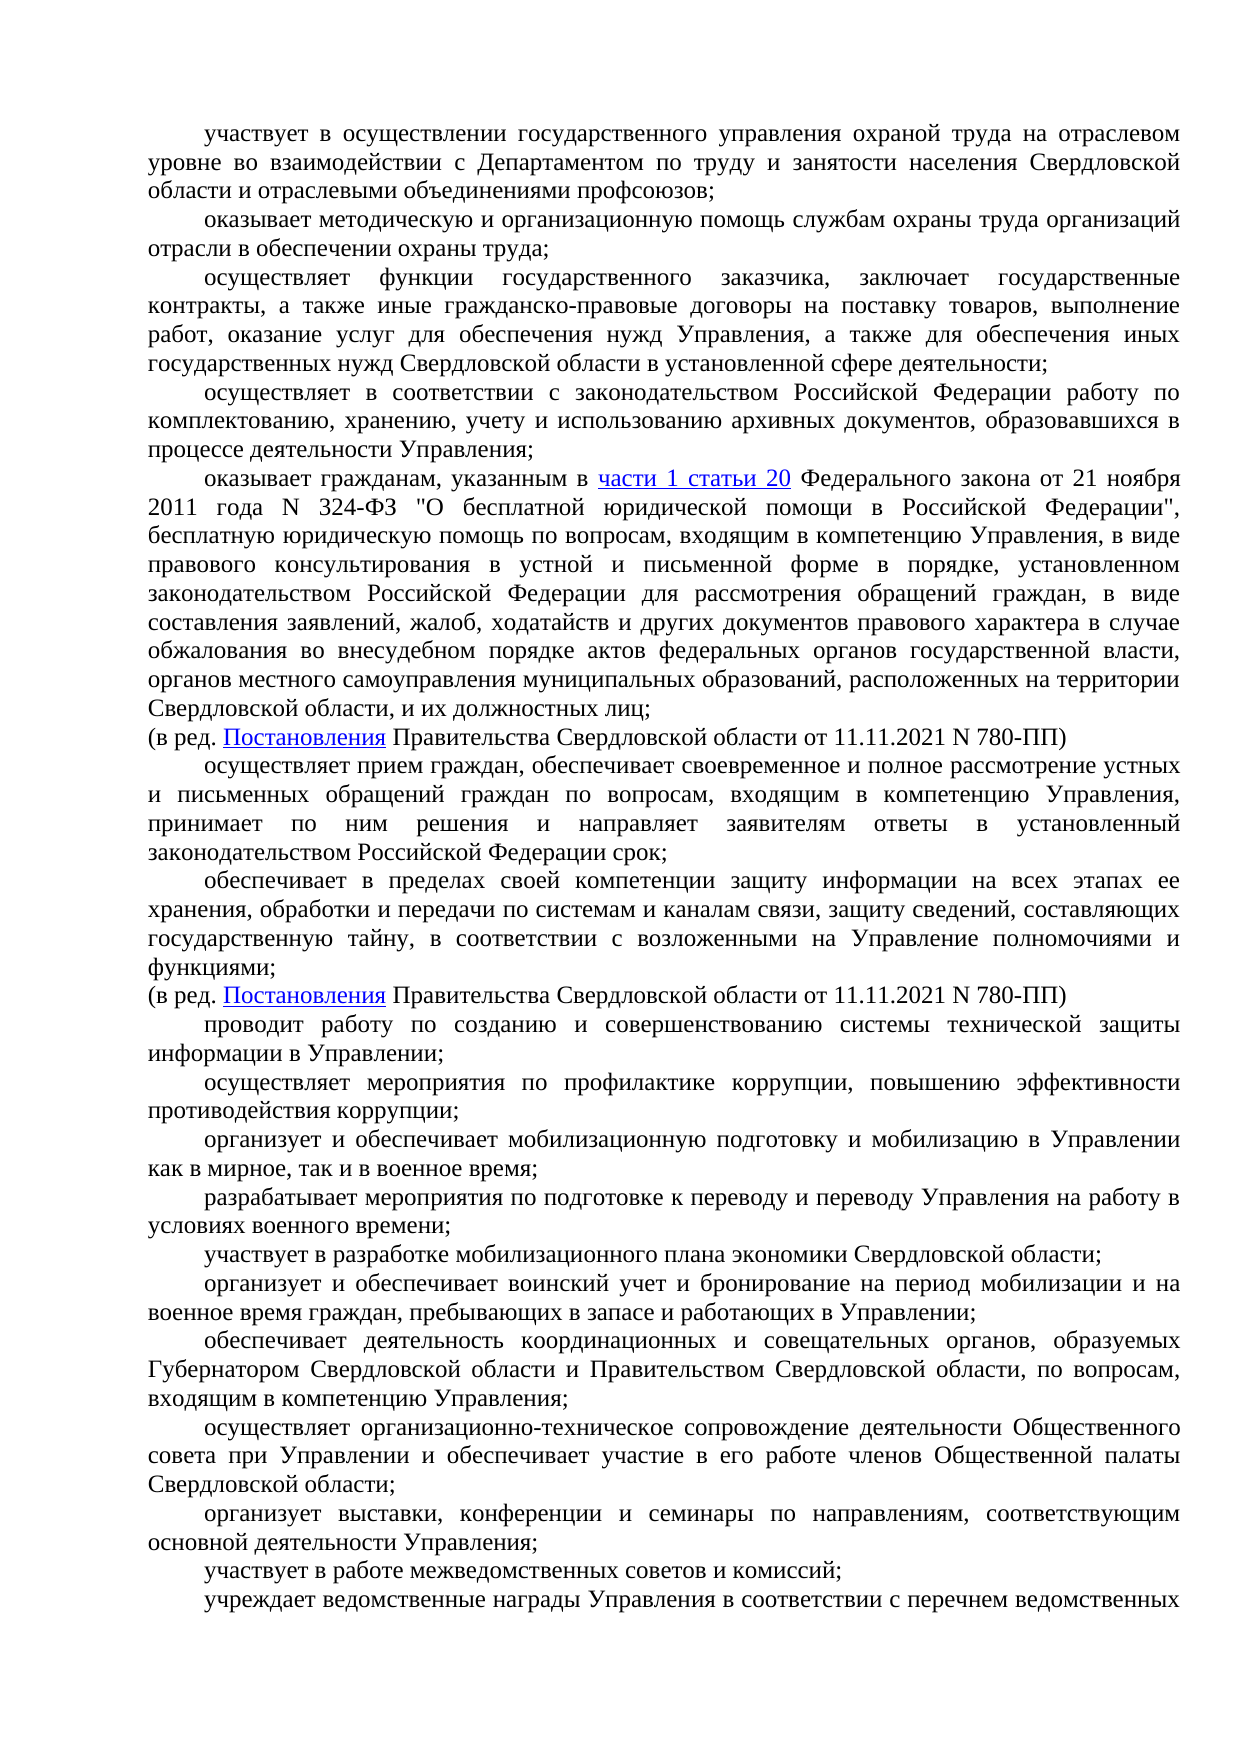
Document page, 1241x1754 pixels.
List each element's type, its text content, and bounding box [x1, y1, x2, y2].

text осуществляет функции государственного заказчика, заключает государственные контракты, а также иные гражданско-правовые договоры на поставку товаров, выполнение работ, оказание услуг для обеспечения нужд Управления, а также для обеспечения иных государственных нужд Свердловской области в установленной сфере деятельности; [148, 262, 1181, 377]
text учреждает ведомственные награды Управления в соответствии с перечнем ведомственных [148, 1584, 1181, 1613]
text организует и обеспечивает мобилизационную подготовку и мобилизацию в Управлении как в мирное, так и в военное время; [148, 1124, 1181, 1182]
text обеспечивает деятельность координационных и совещательных органов, образуемых Губернатором Свердловской области и Правительством Свердловской области, по вопросам, входящим в компетенцию Управления; [148, 1326, 1181, 1412]
text осуществляет прием граждан, обеспечивает своевременное и полное рассмотрение устных и письменных обращений граждан по вопросам, входящим в компетенцию Управления, принимает по ним решения и направляет заявителям ответы в установленный законодательством Российской Федерации срок; [148, 751, 1181, 866]
text участвует в разработке мобилизационного плана экономики Свердловской области; [148, 1239, 1181, 1268]
text участвует в осуществлении государственного управления охраной труда на отраслевом уровне во взаимодействии с Департаментом по труду и занятости населения Свердловской области и отраслевыми объединениями профсоюзов; [148, 118, 1181, 204]
text организует и обеспечивает воинский учет и бронирование на период мобилизации и на военное время граждан, пребывающих в запасе и работающих в Управлении; [148, 1268, 1181, 1326]
text разрабатывает мероприятия по подготовке к переводу и переводу Управления на работу в условиях военного времени; [148, 1182, 1181, 1239]
text организует выставки, конференции и семинары по направлениям, соответствующим основной деятельности Управления; [148, 1498, 1181, 1556]
text осуществляет мероприятия по профилактике коррупции, повышению эффективности противодействия коррупции; [148, 1067, 1181, 1124]
text оказывает гражданам, указанным в части 1 статьи 20 Федерального закона от 21 ноября 2011 года N 324-ФЗ "О бесплатной юридической помощи в Российской Федерации", бесплатную юридическую помощь по вопросам, входящим в компетенцию Управления, в виде правового консультирования в устной и письменной форме в порядке, установленном законодательством Российской Федерации для рассмотрения обращений граждан, в виде составления заявлений, жалоб, ходатайств и других документов правового характера в случае обжалования во внесудебном порядке актов федеральных органов государственной власти, органов местного самоуправления муниципальных образований, расположенных на территории Свердловской области, и их должностных лиц; [148, 463, 1181, 722]
text оказывает методическую и организационную помощь службам охраны труда организаций отрасли в обеспечении охраны труда; [148, 204, 1181, 262]
text осуществляет организационно-техническое сопровождение деятельности Общественного совета при Управлении и обеспечивает участие в его работе членов Общественной палаты Свердловской области; [148, 1412, 1181, 1498]
text (в ред. Постановления Правительства Свердловской области от 11.11.2021 N 780-ПП) [148, 981, 1181, 1009]
text обеспечивает в пределах своей компетенции защиту информации на всех этапах ее хранения, обработки и передачи по системам и каналам связи, защиту сведений, составляющих государственную тайну, в соответствии с возложенными на Управление полномочиями и функциями; [148, 866, 1181, 981]
text осуществляет в соответствии с законодательством Российской Федерации работу по комплектованию, хранению, учету и использованию архивных документов, образовавшихся в процессе деятельности Управления; [148, 377, 1181, 463]
text (в ред. Постановления Правительства Свердловской области от 11.11.2021 N 780-ПП) [148, 722, 1181, 751]
text участвует в работе межведомственных советов и комиссий; [148, 1556, 1181, 1584]
text проводит работу по созданию и совершенствованию системы технической защиты информации в Управлении; [148, 1009, 1181, 1067]
